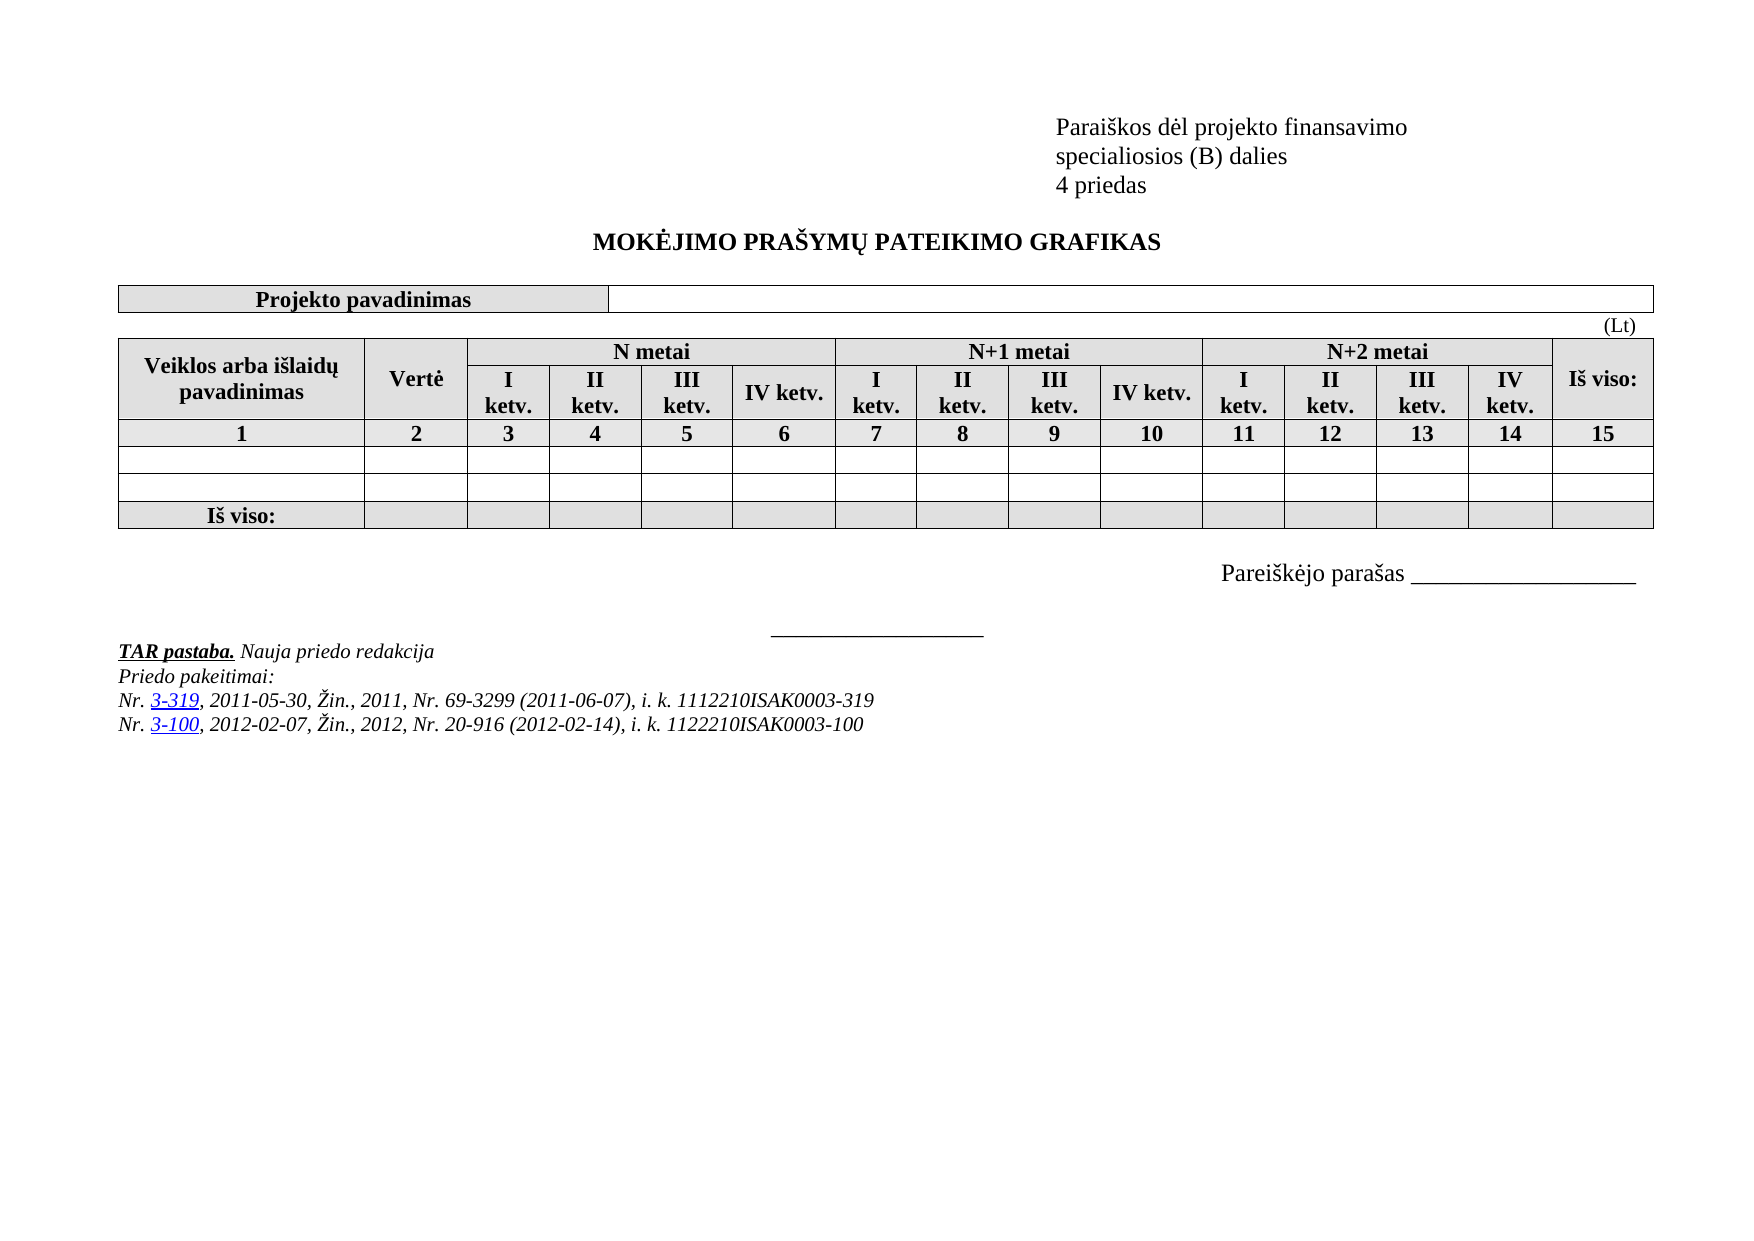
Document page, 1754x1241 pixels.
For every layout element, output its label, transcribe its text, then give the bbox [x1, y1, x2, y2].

table_cell [1469, 502, 1552, 528]
table_cell [733, 474, 835, 501]
table_cell [119, 474, 364, 501]
table_cell [1101, 502, 1202, 528]
table_header [609, 286, 1653, 312]
table_cell [1469, 447, 1552, 473]
table_header Veiklos arba išlaidų pavadinimas [119, 339, 364, 418]
text Nr. 3-100, 2012-02-07, Žin., 2012, Nr. 20-916 (2012-02-14), i. k. 1122210ISAK0003-100 [118, 712, 1636, 736]
table_cell [1203, 502, 1284, 528]
table_cell [1377, 502, 1468, 528]
text Paraiškos dėl projekto finansavimo [1056, 112, 1636, 141]
text TAR pastaba. Nauja priedo redakcija [118, 639, 1636, 663]
table_cell I ketv. [1203, 366, 1284, 418]
text _________________ [118, 611, 1636, 639]
table_header Projekto pavadinimas [119, 286, 608, 312]
table_cell [1009, 447, 1100, 473]
table_cell [1553, 474, 1653, 501]
table_cell II ketv. [550, 366, 641, 418]
table_cell [1101, 447, 1202, 473]
table_cell 13 [1377, 420, 1468, 446]
table_cell [365, 447, 467, 473]
table_cell [917, 474, 1008, 501]
table_cell [836, 502, 916, 528]
table_cell [1553, 447, 1653, 473]
table_header N+2 metai [1203, 339, 1552, 365]
table_cell 1 [119, 420, 364, 446]
table_cell [836, 474, 916, 501]
table_cell [642, 502, 732, 528]
table_cell [550, 502, 641, 528]
table_cell 4 [550, 420, 641, 446]
table_cell [642, 474, 732, 501]
table_cell [733, 447, 835, 473]
table_cell 11 [1203, 420, 1284, 446]
table_cell [1285, 502, 1376, 528]
table_cell [917, 502, 1008, 528]
table_cell I ketv. [468, 366, 549, 418]
text 4 priedas [1056, 170, 1636, 199]
table_cell [1553, 502, 1653, 528]
table_cell II ketv. [1285, 366, 1376, 418]
table_cell [468, 447, 549, 473]
table_cell [468, 474, 549, 501]
table_cell [119, 447, 364, 473]
table_cell [917, 447, 1008, 473]
table_cell III ketv. [1377, 366, 1468, 418]
table_cell III ketv. [642, 366, 732, 418]
table_cell [1009, 502, 1100, 528]
table_cell [365, 474, 467, 501]
table_cell [1469, 474, 1552, 501]
table_cell III ketv. [1009, 366, 1100, 418]
table_cell [836, 447, 916, 473]
table_cell 5 [642, 420, 732, 446]
table_cell [1285, 474, 1376, 501]
text (Lt) [118, 313, 1636, 337]
table_cell [550, 474, 641, 501]
table_cell 15 [1553, 420, 1653, 446]
table_header Vertė [365, 339, 467, 418]
table_cell 14 [1469, 420, 1552, 446]
table_cell [468, 502, 549, 528]
table_cell [1285, 447, 1376, 473]
table_cell [365, 502, 467, 528]
table_cell [1203, 447, 1284, 473]
table_cell 6 [733, 420, 835, 446]
table_cell II ketv. [917, 366, 1008, 418]
table_cell [1377, 447, 1468, 473]
table_cell IV ketv. [733, 366, 835, 418]
table_cell IV ketv. [1469, 366, 1552, 418]
text Pareiškėjo parašas __________________ [118, 558, 1636, 587]
table_cell 8 [917, 420, 1008, 446]
table_cell 12 [1285, 420, 1376, 446]
table_header N+1 metai [836, 339, 1202, 365]
text Nr. 3-319, 2011-05-30, Žin., 2011, Nr. 69-3299 (2011-06-07), i. k. 1112210ISAK0003-319 [118, 688, 1636, 712]
table_cell 7 [836, 420, 916, 446]
table_cell 10 [1101, 420, 1202, 446]
table_cell [550, 447, 641, 473]
table_header N metai [468, 339, 835, 365]
table_cell 2 [365, 420, 467, 446]
table_header Iš viso: [1553, 339, 1653, 418]
table_cell 9 [1009, 420, 1100, 446]
text Priedo pakeitimai: [118, 663, 1636, 688]
text Mokėjimo prašymų pateikimo grafikas [118, 227, 1636, 256]
table_cell [733, 502, 835, 528]
table_cell [1101, 474, 1202, 501]
table_cell [1009, 474, 1100, 501]
table_cell Iš viso: [119, 502, 364, 528]
table_cell 3 [468, 420, 549, 446]
table_cell [1203, 474, 1284, 501]
table_cell IV ketv. [1101, 366, 1202, 418]
table_cell [1377, 474, 1468, 501]
text specialiosios (B) dalies [1056, 141, 1636, 170]
table_cell I ketv. [836, 366, 916, 418]
table_cell [642, 447, 732, 473]
